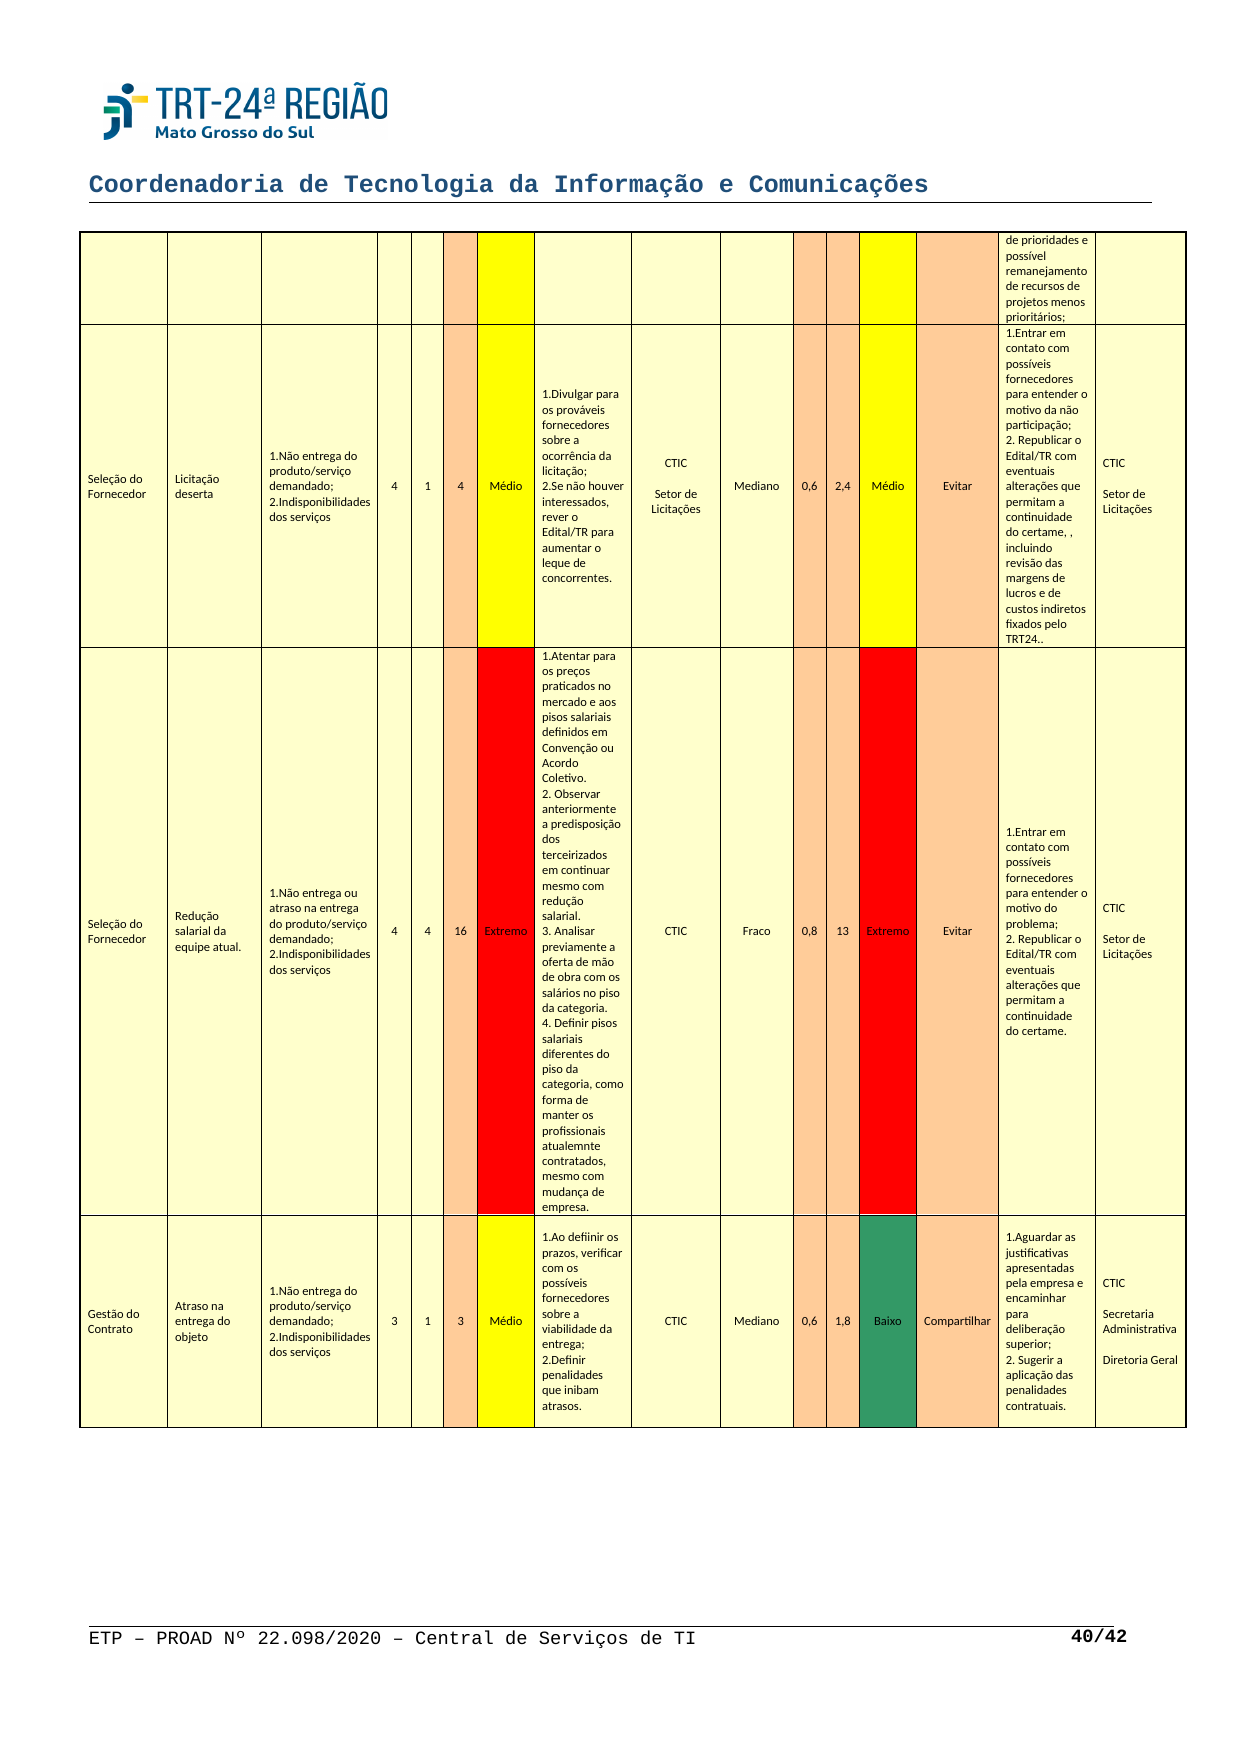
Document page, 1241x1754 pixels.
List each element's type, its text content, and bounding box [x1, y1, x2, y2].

table_cell [632, 233, 720, 324]
table_cell 1.Entrar em contato com possíveis fornecedores para entender o motivo do problema; 2. Republicar o Edital/TR com eventuais alterações que permitam a continuidade do certame. [999, 648, 1095, 1214]
table_cell [917, 233, 998, 324]
table_cell Fraco [721, 648, 793, 1214]
table_cell CTIC Setor de Licitações [1096, 325, 1185, 647]
table_cell [478, 233, 534, 324]
table_cell Extremo [478, 648, 534, 1214]
table_cell 3 [444, 1216, 477, 1427]
table_cell 1 [412, 325, 443, 647]
table_cell [860, 233, 916, 324]
table_cell [444, 233, 477, 324]
table_cell 4 [444, 325, 477, 647]
table_cell CTIC Setor de Licitações [1096, 648, 1185, 1214]
table_cell Extremo [860, 648, 916, 1214]
table_cell [168, 233, 261, 324]
table_cell 0,6 [794, 325, 826, 647]
table_cell 1 [412, 1216, 443, 1427]
table_cell 0,6 [794, 1216, 826, 1427]
table_cell 2,4 [827, 325, 859, 647]
table_cell [721, 233, 793, 324]
table_cell CTIC Secretaria Administrativa Diretoria Geral [1096, 1216, 1185, 1427]
table_cell CTIC [632, 1216, 720, 1427]
table_cell 4 [378, 325, 411, 647]
table_cell Evitar [917, 325, 998, 647]
table_cell CTIC Setor de Licitações [632, 325, 720, 647]
table_cell Seleção do Fornecedor [81, 325, 167, 647]
table_cell Médio [478, 325, 534, 647]
table_cell CTIC [632, 648, 720, 1214]
table_cell Evitar [917, 648, 998, 1214]
table_cell 1.Não entrega do produto/serviço demandado; 2.Indisponibilidades dos serviços [262, 1216, 377, 1427]
table_cell 1.Não entrega do produto/serviço demandado; 2.Indisponibilidades dos serviços [262, 325, 377, 647]
table_cell 1.Divulgar para os prováveis fornecedores sobre a ocorrência da licitação; 2.Se não houver interessados, rever o Edital/TR para aumentar o leque de concorrentes. [535, 325, 631, 647]
table_cell Gestão do Contrato [81, 1216, 167, 1427]
table_cell Mediano [721, 325, 793, 647]
table_cell 1.Entrar em contato com possíveis fornecedores para entender o motivo da não participação; 2. Republicar o Edital/TR com eventuais alterações que permitam a continuidade do certame, , incluindo revisão das margens de lucros e de custos indiretos fixados pelo TRT24.. [999, 325, 1095, 647]
table_cell 1,8 [827, 1216, 859, 1427]
table_cell [412, 233, 443, 324]
table_cell 1.Atentar para os preços praticados no mercado e aos pisos salariais definidos em Convenção ou Acordo Coletivo. 2. Observar anteriormente a predisposição dos terceirizados em continuar mesmo com redução salarial. 3. Analisar previamente a oferta de mão de obra com os salários no piso da categoria. 4. Definir pisos salariais diferentes do piso da categoria, como forma de manter os profissionais atualemnte contratados, mesmo com mudança de empresa. [535, 648, 631, 1214]
table_cell [378, 233, 411, 324]
table_cell [535, 233, 631, 324]
table_cell Seleção do Fornecedor [81, 648, 167, 1214]
table_cell 4 [378, 648, 411, 1214]
table_cell Mediano [721, 1216, 793, 1427]
table_cell 1.Não entrega ou atraso na entrega do produto/serviço demandado; 2.Indisponibilidades dos serviços [262, 648, 377, 1214]
table_cell [81, 233, 167, 324]
table_cell de prioridades e possível remanejamento de recursos de projetos menos prioritários; [999, 233, 1095, 324]
table_cell Compartilhar [917, 1216, 998, 1427]
table_cell 3 [378, 1216, 411, 1427]
table_cell 1.Aguardar as justificativas apresentadas pela empresa e encaminhar para deliberação superior; 2. Sugerir a aplicação das penalidades contratuais. [999, 1216, 1095, 1427]
table_cell [827, 233, 859, 324]
table_cell 16 [444, 648, 477, 1214]
table_cell Licitação deserta [168, 325, 261, 647]
table_cell [794, 233, 826, 324]
table_cell [262, 233, 377, 324]
table_cell Baixo [860, 1216, 916, 1427]
table_cell 1.Ao defiinir os prazos, verificar com os possíveis fornecedores sobre a viabilidade da entrega; 2.Definir penalidades que inibam atrasos. [535, 1216, 631, 1427]
table_cell 0,8 [794, 648, 826, 1214]
table_cell Médio [478, 1216, 534, 1427]
table_cell Redução salarial da equipe atual. [168, 648, 261, 1214]
table_cell Médio [860, 325, 916, 647]
table_cell Atraso na entrega do objeto [168, 1216, 261, 1427]
table_cell [1096, 233, 1185, 324]
table_cell 13 [827, 648, 859, 1214]
picture [103, 82, 388, 140]
table_cell 4 [412, 648, 443, 1214]
